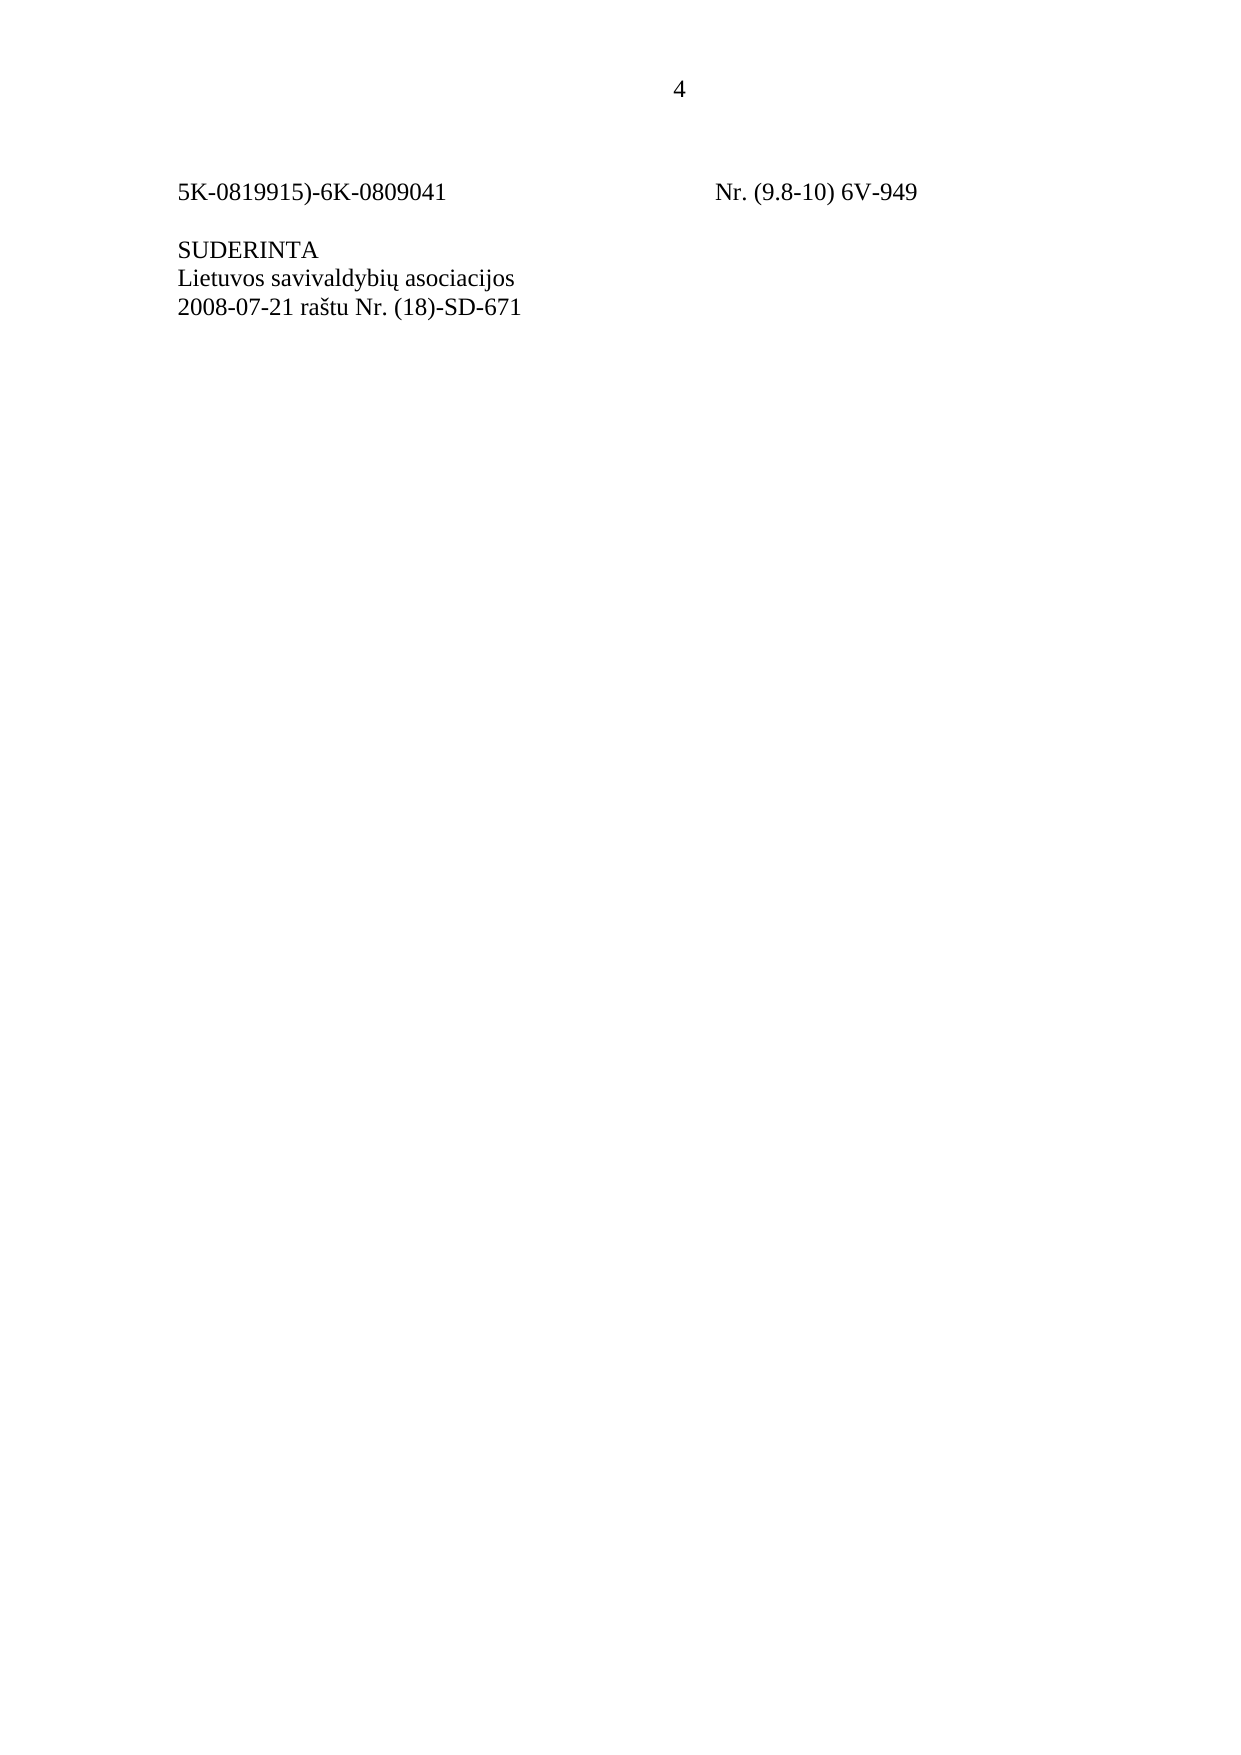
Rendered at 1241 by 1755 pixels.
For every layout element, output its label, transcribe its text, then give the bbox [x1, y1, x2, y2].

text Lietuvos savivaldybių asociacijos [177, 263, 1181, 292]
text 5K-0819915)-6K-0809041 Nr. (9.8-10) 6V-949 [177, 177, 1021, 206]
text 2008-07-21 raštu Nr. (18)-SD-671 [177, 292, 1181, 321]
text SUDERINTA [177, 235, 1181, 263]
